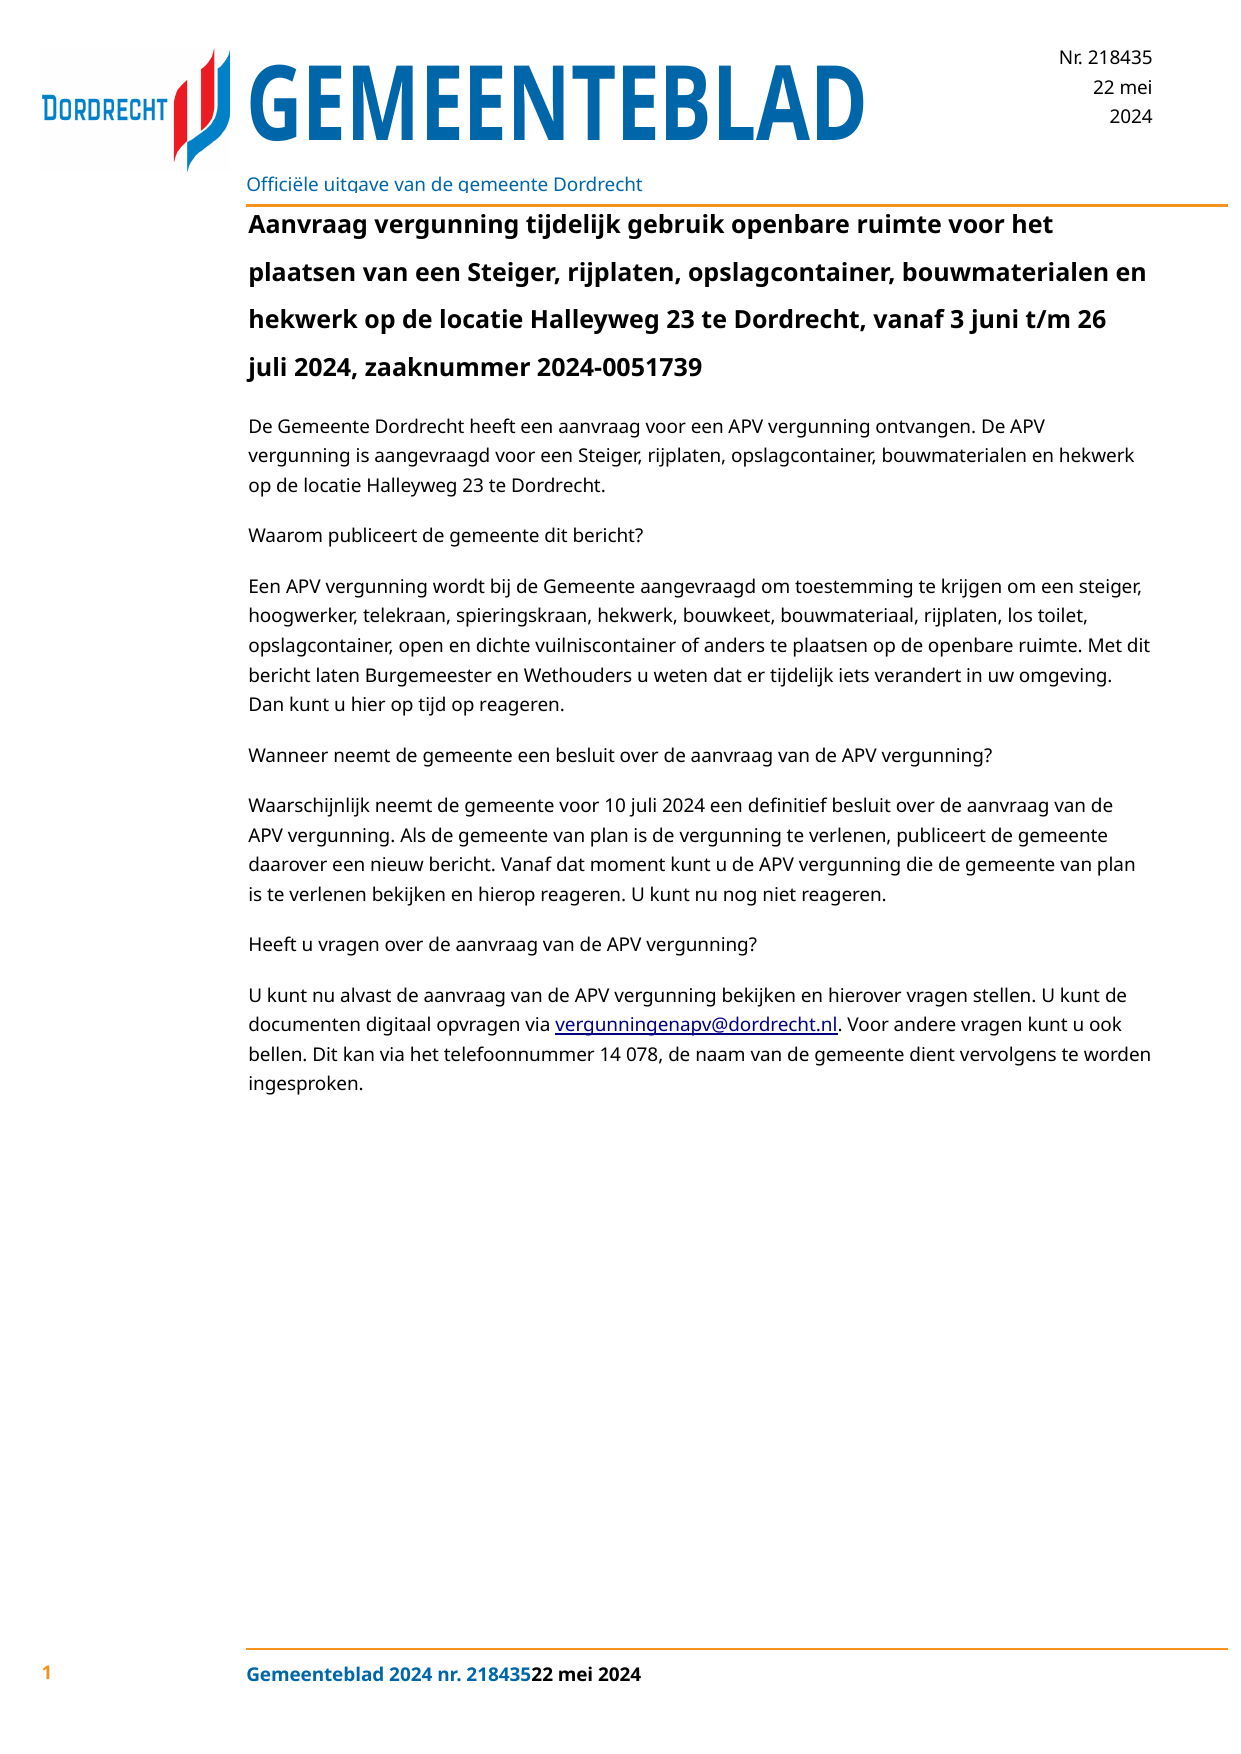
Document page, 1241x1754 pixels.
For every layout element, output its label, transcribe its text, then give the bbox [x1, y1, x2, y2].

text De Gemeente Dordrecht heeft een aanvraag voor een APV vergunning ontvangen. De APV vergunning is aangevraagd voor een Steiger, rijplaten, opslagcontainer, bouwmaterialen en hekwerk op de locatie Halleyweg 23 te Dordrecht. [248, 413, 1152, 498]
text Aanvraag vergunning tijdelijk gebruik openbare ruimte voor het plaatsen van een Steiger, rijplaten, opslagcontainer, bouwmaterialen en hekwerk op de locatie Halleyweg 23 te Dordrecht, vanaf 3 juni t/m 26 juli 2024, zaaknummer 2024-0051739 [248, 207, 1152, 384]
text Heeft u vragen over de aanvraag van de APV vergunning? [248, 931, 1152, 957]
text U kunt nu alvast de aanvraag van de APV vergunning bekijken en hierover vragen stellen. U kunt de documenten digitaal opvragen via vergunningenapv@dordrecht.nl. Voor andere vragen kunt u ook bellen. Dit kan via het telefoonnummer 14 078, de naam van de gemeente dient vervolgens te worden ingesproken. [248, 982, 1152, 1096]
text Waarom publiceert de gemeente dit bericht? [248, 523, 1152, 548]
text Een APV vergunning wordt bij de Gemeente aangevraagd om toestemming te krijgen om een steiger, hoogwerker, telekraan, spieringskraan, hekwerk, bouwkeet, bouwmateriaal, rijplaten, los toilet, opslagcontainer, open en dichte vuilniscontainer of anders te plaatsen op de openbare ruimte. Met dit bericht laten Burgemeester en Wethouders u weten dat er tijdelijk iets verandert in uw omgeving. Dan kunt u hier op tijd op reageren. [248, 573, 1152, 717]
text Waarschijnlijk neemt de gemeente voor 10 juli 2024 een definitief besluit over de aanvraag van de APV vergunning. Als de gemeente van plan is de vergunning te verlenen, publiceert de gemeente daarover een nieuw bericht. Vanaf dat moment kunt u de APV vergunning die de gemeente van plan is te verlenen bekijken en hierop reageren. U kunt nu nog niet reageren. [248, 792, 1152, 907]
picture [41, 47, 231, 172]
text Wanneer neemt de gemeente een besluit over de aanvraag van de APV vergunning? [248, 742, 1152, 768]
